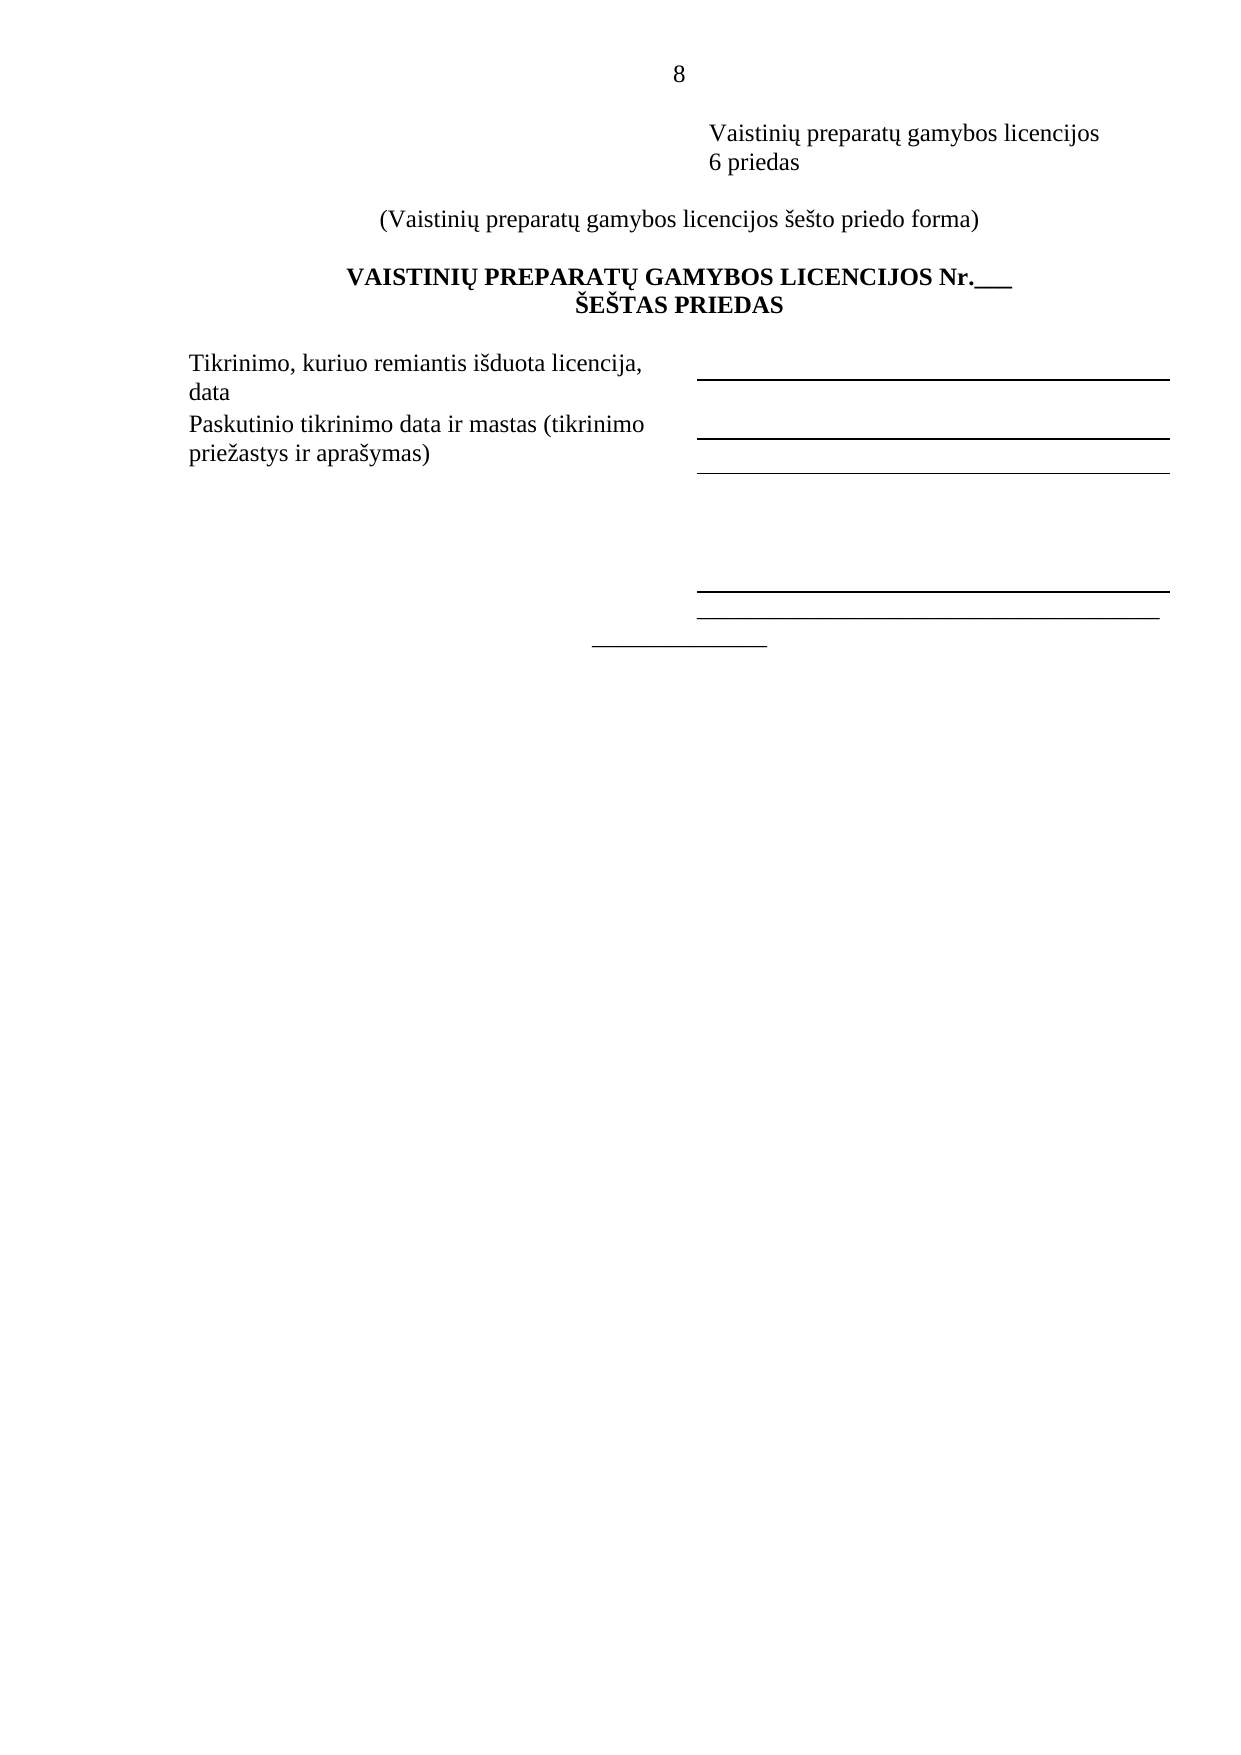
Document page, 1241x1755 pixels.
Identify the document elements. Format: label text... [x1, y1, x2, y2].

text (Vaistinių preparatų gamybos licencijos šešto priedo forma) [177, 204, 1181, 233]
text ŠEŠTAS PRIEDAS [177, 291, 1181, 319]
table_cell Paskutinio tikrinimo data ir mastas (tikrinimo priežastys ir aprašymas) [177, 409, 686, 621]
text 6 priedas [177, 147, 1181, 176]
table_cell _____________________________________ [686, 409, 1181, 621]
table_header Tikrinimo, kuriuo remiantis išduota licencija, data [177, 348, 686, 409]
text Vaistinių preparatų gamybos licencijos [709, 118, 1181, 147]
text VAISTINIŲ PREPARATŲ GAMYBOS LICENCIJOS Nr.___ [177, 262, 1181, 291]
table_header [686, 348, 1181, 409]
text ______________ [177, 621, 1181, 650]
